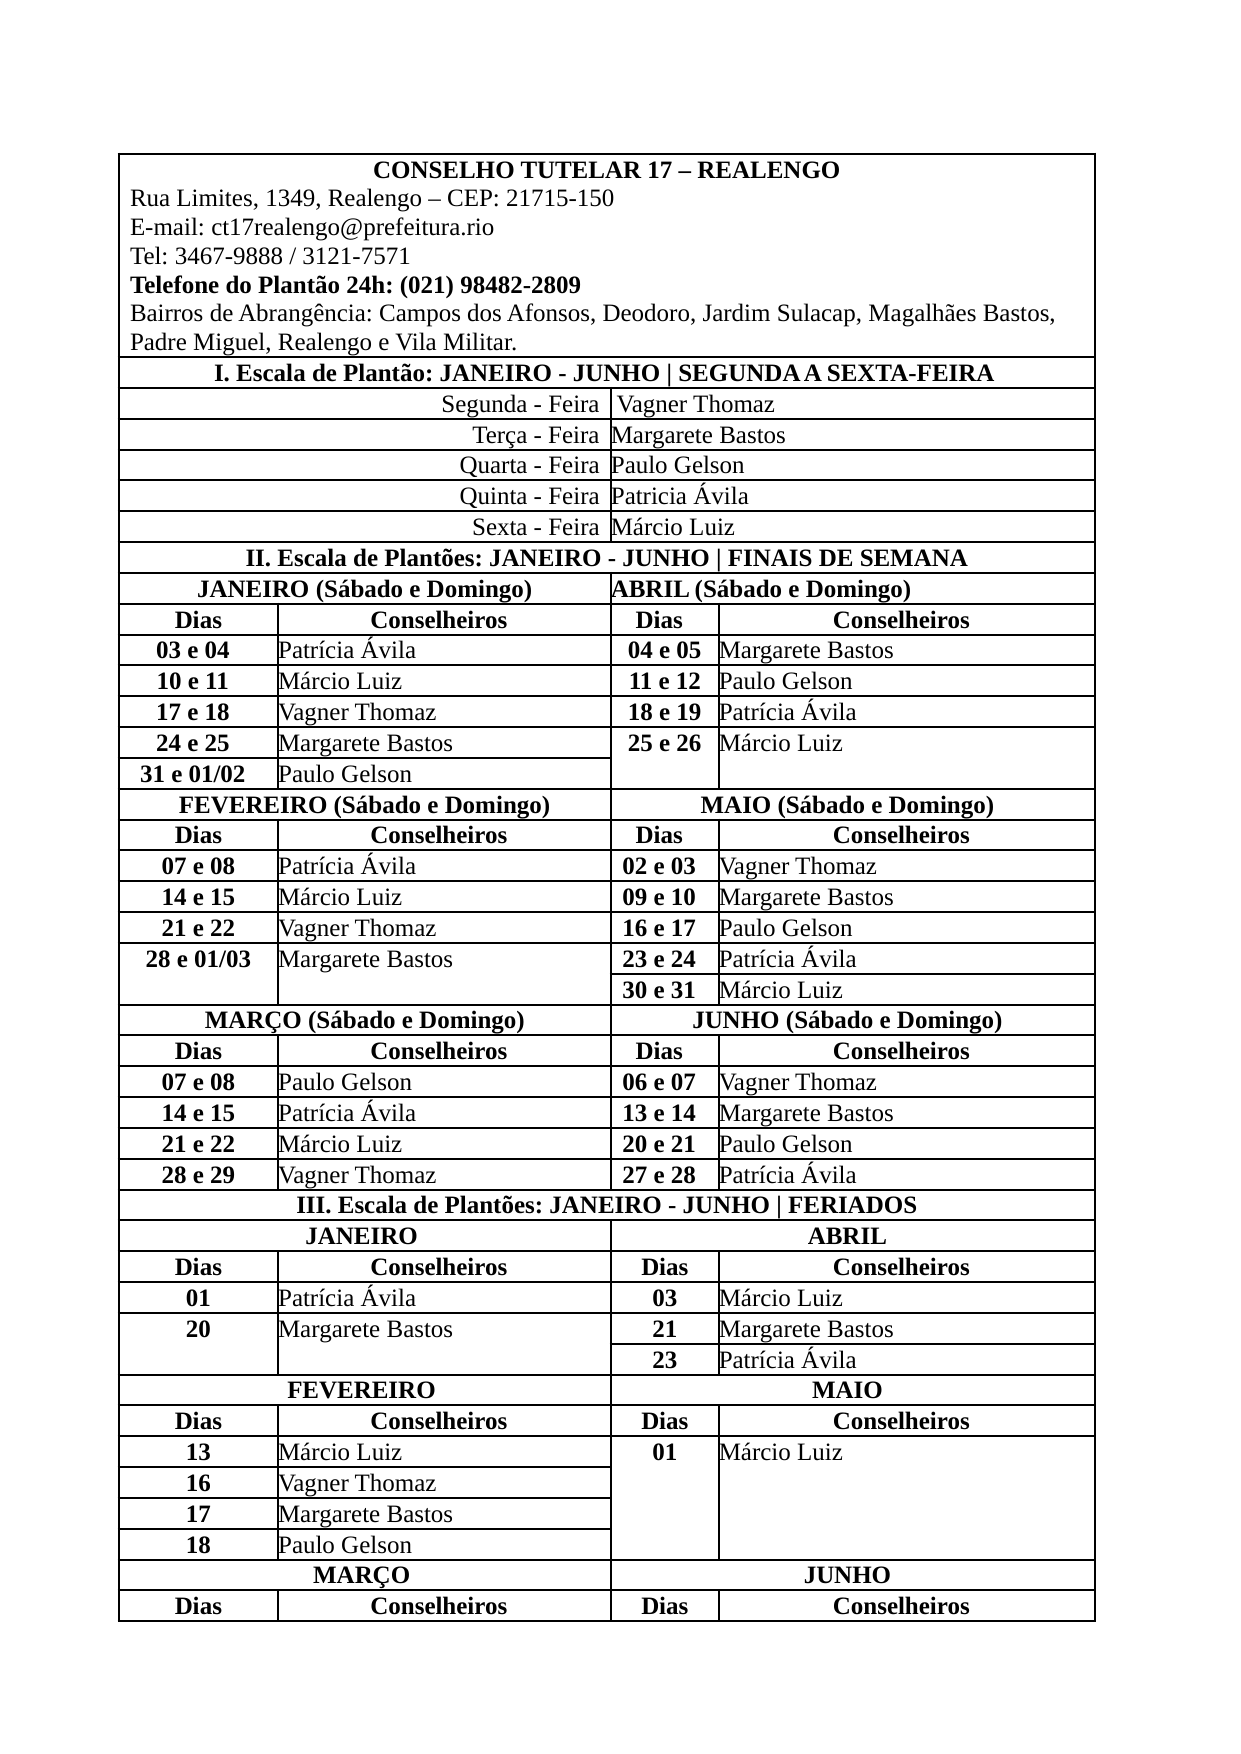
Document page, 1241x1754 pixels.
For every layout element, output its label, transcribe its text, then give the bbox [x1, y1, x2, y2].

table_header CONSELHO TUTELAR 17 – REALENGO Rua Limites, 1349, Realengo – CEP: 21715-150 E-mail: ct17realengo@prefeitura.rio Tel: 3467-9888 / 3121-7571 Telefone do Plantão 24h: (021) 98482-2809 Bairros de Abrangência: Campos dos Afonsos, Deodoro, Jardim Sulacap, Magalhães Bastos, Padre Miguel, Realengo e Vila Militar. [120, 155, 1094, 356]
table_cell Margarete Bastos [612, 420, 1094, 448]
table_cell Vagner Thomaz [279, 913, 610, 942]
table_cell Vagner Thomaz [279, 697, 610, 726]
table_cell Patricia Ávila [612, 481, 1094, 510]
table_cell Conselheiros [279, 1591, 610, 1620]
table_cell Conselheiros [279, 1252, 610, 1281]
table_cell Conselheiros [279, 605, 610, 633]
table_cell ABRIL [612, 1221, 1094, 1250]
table_cell II. Escala de Plantões: JANEIRO - JUNHO | FINAIS DE SEMANA [120, 543, 1094, 572]
table_cell 18 e 19 [612, 697, 718, 726]
table_cell Conselheiros [720, 1036, 1094, 1065]
table_cell Patrícia Ávila [720, 1345, 1094, 1373]
table_cell JANEIRO [120, 1221, 610, 1250]
table_cell 07 e 08 [120, 1067, 277, 1096]
table_cell Dias [120, 1591, 277, 1620]
table_cell MARÇO (Sábado e Domingo) [120, 1006, 610, 1034]
table_cell 13 e 14 [612, 1098, 718, 1127]
table_cell Margarete Bastos [720, 882, 1094, 911]
table_cell 23 e 24 [612, 944, 718, 973]
table_cell Márcio Luiz [720, 1283, 1094, 1312]
table_cell 18 [120, 1530, 277, 1558]
table_cell Terça - Feira [120, 420, 610, 448]
table_cell Vagner Thomaz [279, 1468, 610, 1497]
table_cell FEVEREIRO (Sábado e Domingo) [120, 790, 610, 818]
table_cell 24 e 25 [120, 728, 277, 757]
table_cell Márcio Luiz [612, 512, 1094, 541]
table_cell Dias [612, 1406, 718, 1435]
table_cell Patrícia Ávila [279, 851, 610, 880]
table_cell III. Escala de Plantões: JANEIRO - JUNHO | FERIADOS [120, 1191, 1094, 1219]
table_cell Patrícia Ávila [720, 944, 1094, 973]
table_cell 11 e 12 [612, 666, 718, 695]
table_cell Paulo Gelson [720, 913, 1094, 942]
table_cell 07 e 08 [120, 851, 277, 880]
table_cell 02 e 03 [612, 851, 718, 880]
table_cell Margarete Bastos [720, 636, 1094, 664]
table_cell 06 e 07 [612, 1067, 718, 1096]
table_cell Dias [120, 1252, 277, 1281]
table_cell Margarete Bastos [720, 1098, 1094, 1127]
table_cell Márcio Luiz [279, 666, 610, 695]
table_cell Paulo Gelson [612, 451, 1094, 479]
table_cell Dias [612, 1252, 718, 1281]
table_cell Margarete Bastos [279, 944, 610, 1003]
table_cell 17 [120, 1499, 277, 1528]
table_cell 17 e 18 [120, 697, 277, 726]
table_cell 23 [612, 1345, 718, 1373]
table_cell 28 e 29 [120, 1160, 277, 1188]
table_cell 10 e 11 [120, 666, 277, 695]
table_cell Conselheiros [279, 821, 610, 849]
table_cell 25 e 26 [612, 728, 718, 788]
table_cell 03 [612, 1283, 718, 1312]
table_cell Conselheiros [720, 821, 1094, 849]
table_cell Dias [120, 1406, 277, 1435]
table_cell Paulo Gelson [279, 1530, 610, 1558]
table_cell FEVEREIRO [120, 1376, 610, 1404]
table_cell Margarete Bastos [279, 728, 610, 757]
table_cell 20 e 21 [612, 1129, 718, 1158]
table_cell Patrícia Ávila [720, 1160, 1094, 1188]
table_cell Márcio Luiz [279, 1129, 610, 1158]
table_cell Dias [612, 1591, 718, 1620]
table_cell Patrícia Ávila [720, 697, 1094, 726]
table_cell MARÇO [120, 1561, 610, 1589]
table_cell ABRIL (Sábado e Domingo) [612, 574, 1094, 603]
table_cell 30 e 31 [612, 975, 718, 1003]
table_cell 14 e 15 [120, 1098, 277, 1127]
table_cell Paulo Gelson [720, 1129, 1094, 1158]
table_cell Márcio Luiz [720, 1437, 1094, 1558]
table_cell Paulo Gelson [720, 666, 1094, 695]
table_cell Quinta - Feira [120, 481, 610, 510]
table_cell Paulo Gelson [279, 1067, 610, 1096]
table_cell Conselheiros [720, 605, 1094, 633]
table_cell MAIO [612, 1376, 1094, 1404]
table_cell 16 e 17 [612, 913, 718, 942]
table_cell Quarta - Feira [120, 451, 610, 479]
table_cell Vagner Thomaz [279, 1160, 610, 1188]
table_cell Conselheiros [720, 1252, 1094, 1281]
table_cell Vagner Thomaz [720, 1067, 1094, 1096]
table_cell 09 e 10 [612, 882, 718, 911]
table_cell Segunda - Feira [120, 389, 610, 418]
table_cell Conselheiros [279, 1406, 610, 1435]
table_cell Dias [612, 1036, 718, 1065]
table_cell 04 e 05 [612, 636, 718, 664]
table_cell Margarete Bastos [279, 1314, 610, 1373]
table_cell Márcio Luiz [279, 1437, 610, 1466]
table_cell Márcio Luiz [720, 728, 1094, 788]
table_cell JANEIRO (Sábado e Domingo) [120, 574, 610, 603]
table_cell Patrícia Ávila [279, 1098, 610, 1127]
table_cell 28 e 01/03 [120, 944, 277, 1003]
table_cell Márcio Luiz [720, 975, 1094, 1003]
table_cell 13 [120, 1437, 277, 1466]
table_cell Conselheiros [720, 1406, 1094, 1435]
table_cell Dias [120, 605, 277, 633]
table_cell JUNHO [612, 1561, 1094, 1589]
table_cell Dias [120, 1036, 277, 1065]
table_cell I. Escala de Plantão: JANEIRO - JUNHO | SEGUNDA A SEXTA-FEIRA [120, 358, 1094, 387]
table_cell 01 [120, 1283, 277, 1312]
table_cell MAIO (Sábado e Domingo) [612, 790, 1094, 818]
table_cell Patrícia Ávila [279, 1283, 610, 1312]
table_cell Margarete Bastos [720, 1314, 1094, 1343]
table_cell Vagner Thomaz [612, 389, 1094, 418]
table_cell Dias [120, 821, 277, 849]
table_cell Dias [612, 821, 718, 849]
table_cell Margarete Bastos [279, 1499, 610, 1528]
table_cell 27 e 28 [612, 1160, 718, 1188]
table_cell 14 e 15 [120, 882, 277, 911]
table_cell 01 [612, 1437, 718, 1558]
table_cell Paulo Gelson [279, 759, 610, 788]
table_cell JUNHO (Sábado e Domingo) [612, 1006, 1094, 1034]
table_cell Patrícia Ávila [279, 636, 610, 664]
table_cell Márcio Luiz [279, 882, 610, 911]
table_cell 21 e 22 [120, 1129, 277, 1158]
table_cell Conselheiros [279, 1036, 610, 1065]
table_cell 21 e 22 [120, 913, 277, 942]
table_cell Sexta - Feira [120, 512, 610, 541]
table_cell 20 [120, 1314, 277, 1373]
table_cell Conselheiros [720, 1591, 1094, 1620]
table_cell 03 e 04 [120, 636, 277, 664]
table_cell Vagner Thomaz [720, 851, 1094, 880]
table_cell 16 [120, 1468, 277, 1497]
table_cell 21 [612, 1314, 718, 1343]
table_cell 31 e 01/02 [120, 759, 277, 788]
table_cell Dias [612, 605, 718, 633]
